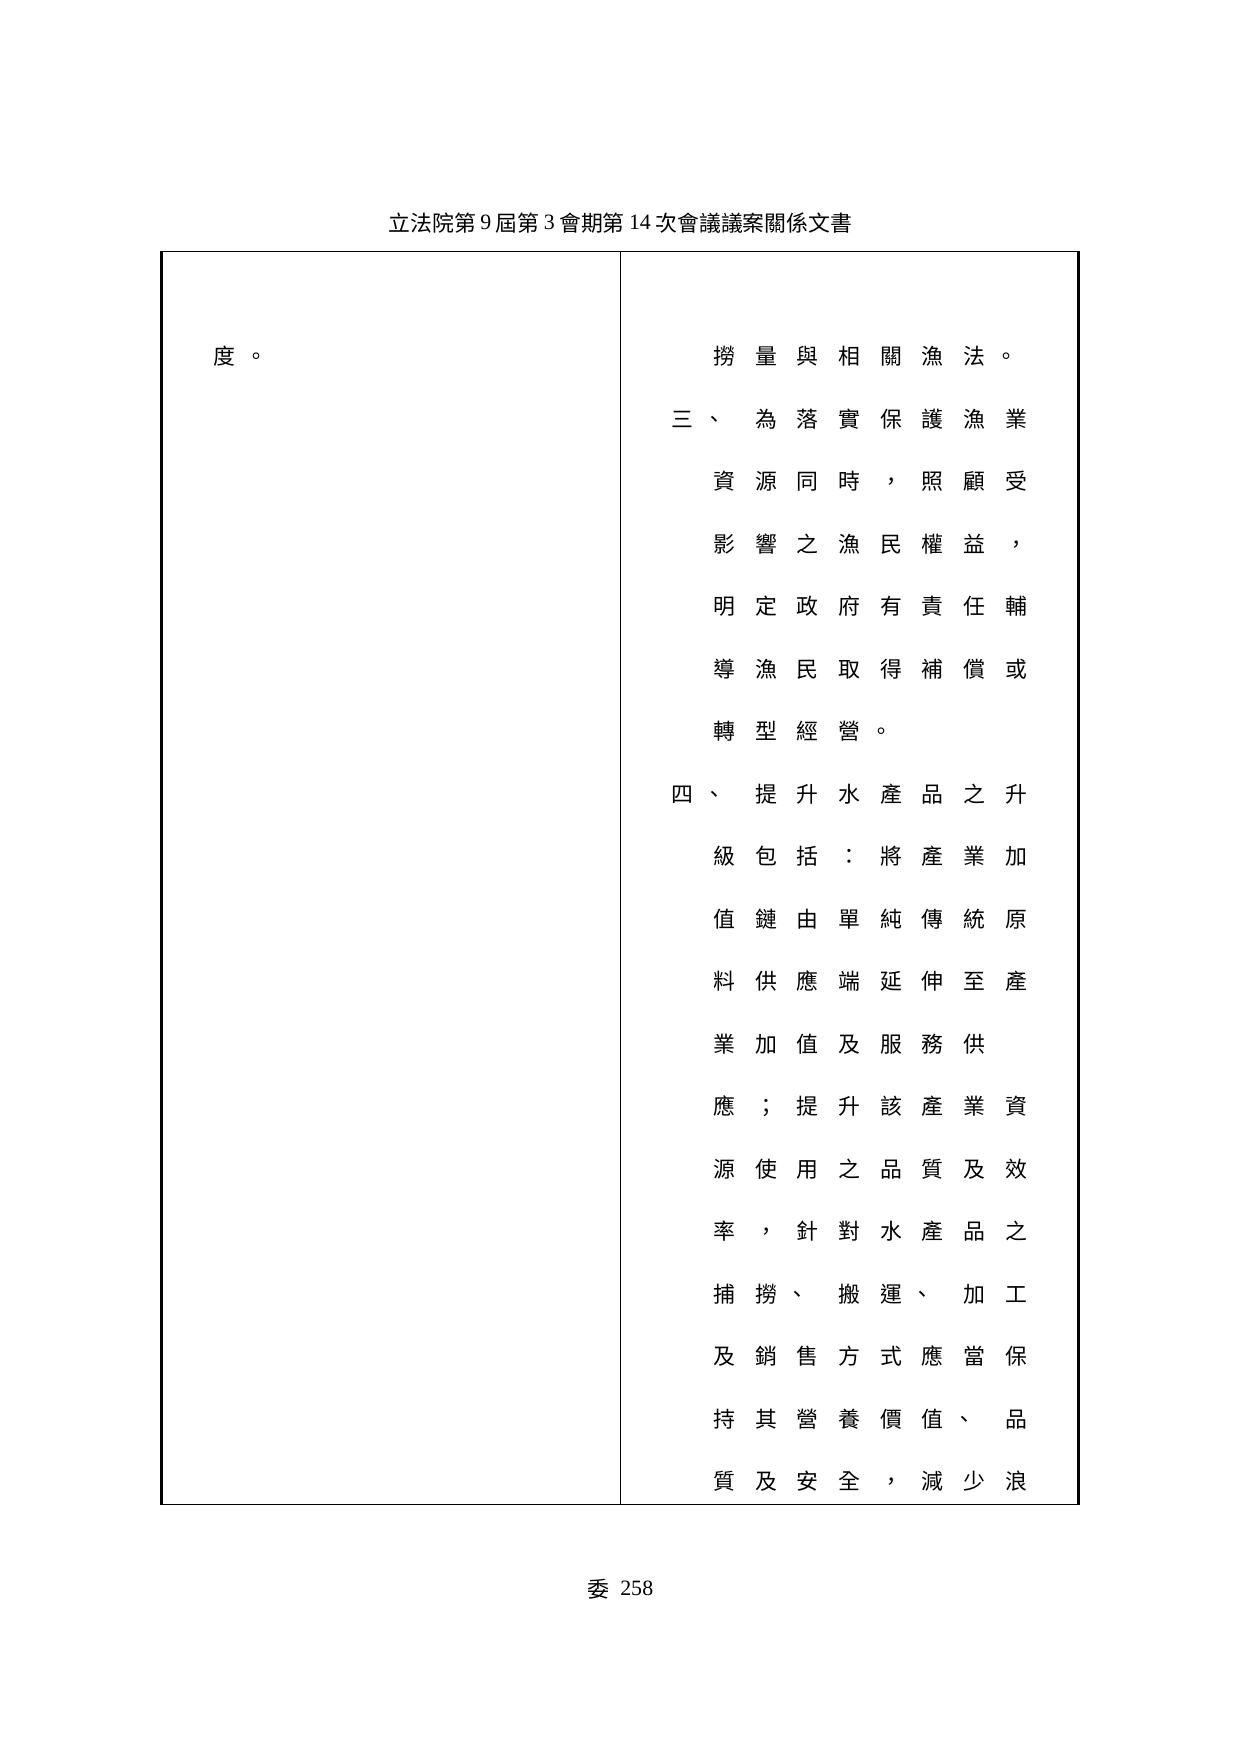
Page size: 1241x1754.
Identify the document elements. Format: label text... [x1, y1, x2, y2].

table_cell 第十七條 政府及民間單位應遵守國際漁業相關法規、協定，落實責任制漁業之管理。 政府應至少每兩年評估專屬經濟海域內漁業資源狀況，依各魚類生態條件與海洋保護區及海域所屬不同區劃之保育標準，邀請權益關係人共同討論，酌情訂定各魚種總許可捕撈量、限制特定漁具與漁法、限制作業時間、限定可捕撈魚體長及限制漁獲努力量，必要時應對權益受損漁民、相關人員進行補償及救濟，或輔導其轉型經營。 政府應從永續、食品安全、糧食供應安全等原則，規劃我國遠洋、近岸及養殖漁業之最適生產規模。 政府應有效管理漁業，並提升水產產業由捕撈至販售完整產業鏈之品質、安全及價值，並應建立永續、可追溯及食品安全等相關水產認證制度。 [163, 252, 620, 1504]
table_cell 撈量與相關漁法。 三、為落實保護漁業資源同時，照顧受影響之漁民權益，明定政府有責任輔導漁民取得補償或轉型經營。 四、提升水產品之升級包括：將產業加值鏈由單純傳統原料供應端延伸至產業加值及服務供應；提升該產業資源使用之品質及效率，針對水產品之捕撈、搬運、加工及銷售方式應當保持其營養價值、品質及安全，減少浪 [621, 252, 1077, 1504]
